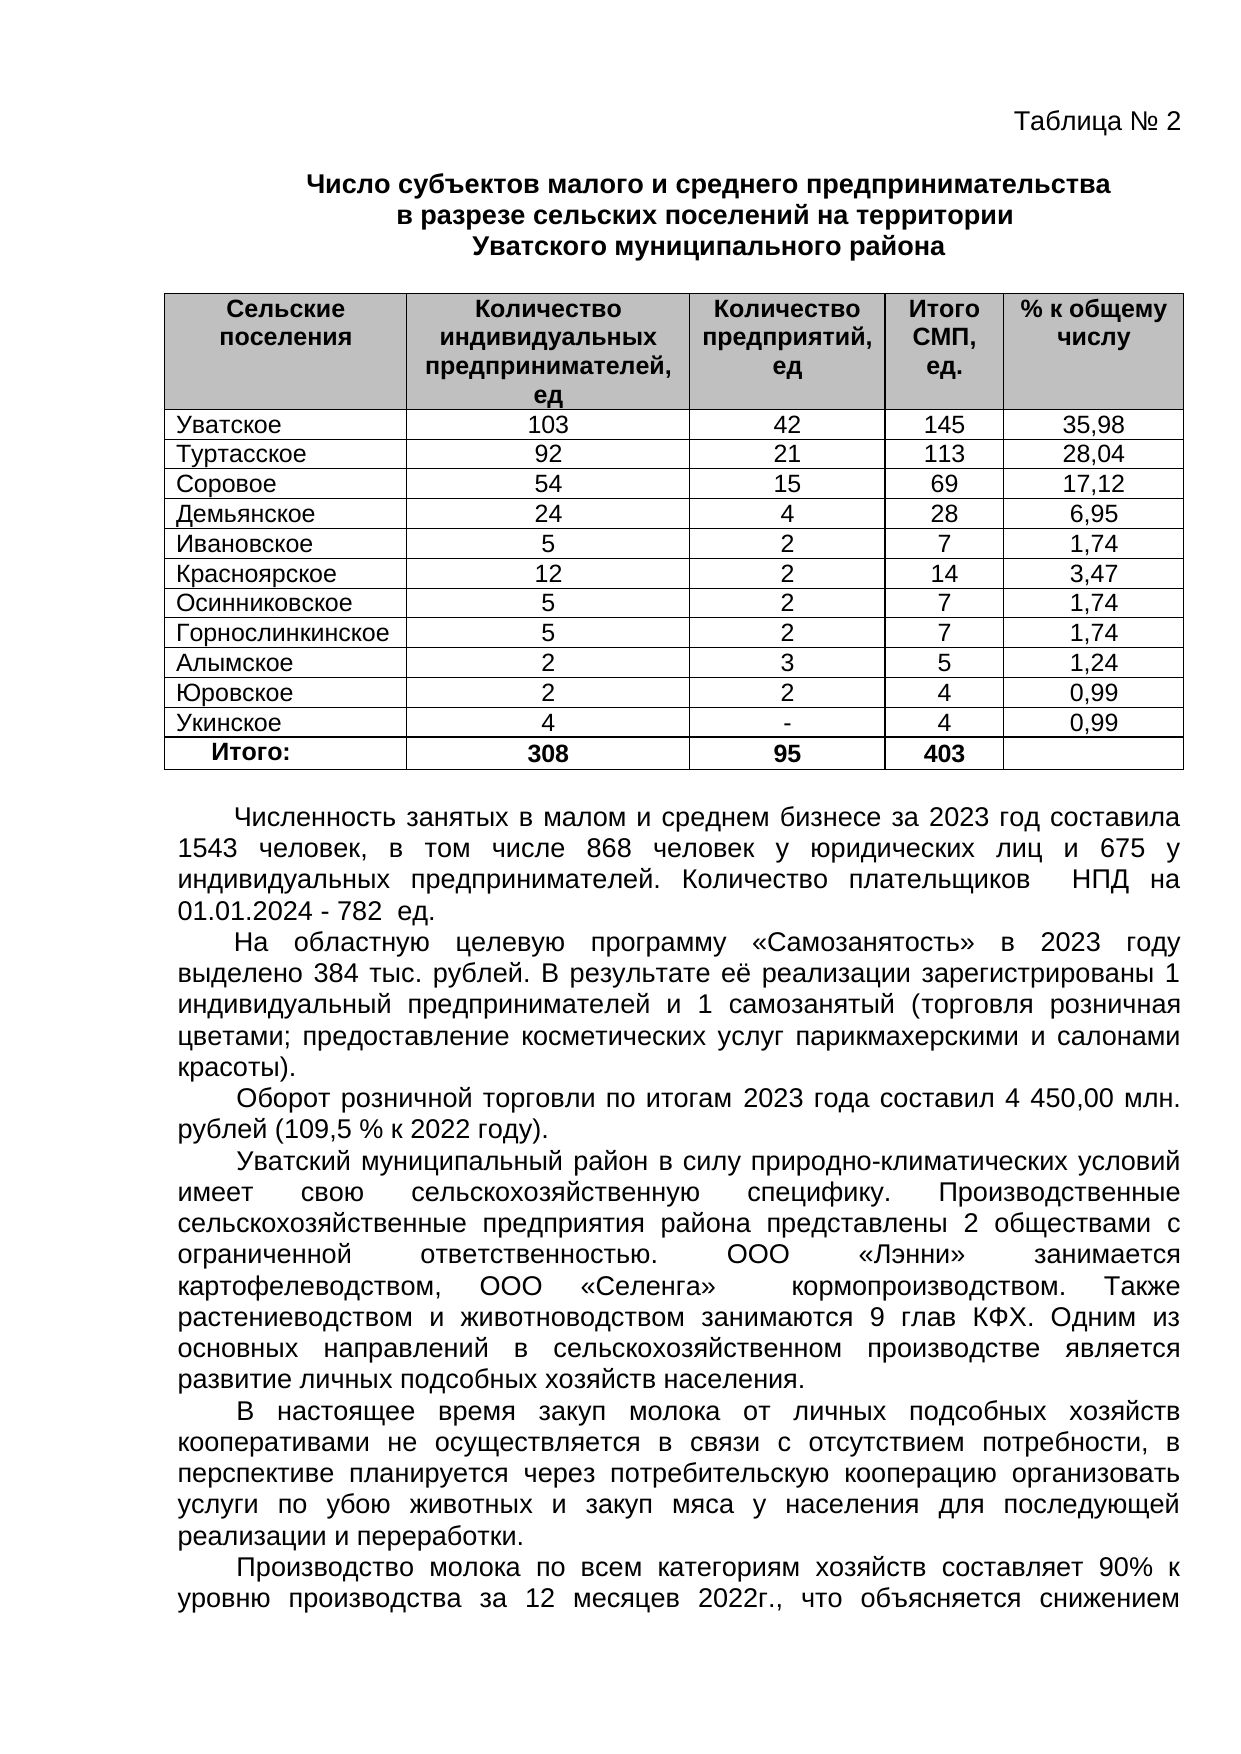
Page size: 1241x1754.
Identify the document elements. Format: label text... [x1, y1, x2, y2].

table_cell 5 [407, 529, 689, 558]
table_cell Демьянское [165, 499, 406, 528]
table_cell 2 [690, 589, 884, 617]
table_cell 28,04 [1004, 440, 1183, 468]
text В настоящее время закуп молока от личных подсобных хозяйств кооперативами не осуществляется в связи с отсутствием потребности, в перспективе планируется через потребительскую кооперацию организовать услуги по убою животных и закуп мяса у населения для последующей реализации и переработки. [177, 1395, 1181, 1551]
table_cell Ивановское [165, 529, 406, 558]
table_cell 42 [690, 410, 884, 438]
table_cell Красноярское [165, 559, 406, 587]
text Численность занятых в малом и среднем бизнесе за 2023 год составила 1543 человек, в том числе 868 человек у юридических лиц и 675 у индивидуальных предпринимателей. Количество плательщиков НПД на 01.01.2024 - 782 ед. [177, 801, 1181, 926]
table_cell 15 [690, 469, 884, 498]
table_cell 2 [690, 559, 884, 587]
table_cell 69 [886, 469, 1003, 498]
table_cell 14 [886, 559, 1003, 587]
table_cell 2 [690, 678, 884, 707]
table_cell 7 [886, 618, 1003, 647]
table_cell - [690, 708, 884, 736]
text Уватский муниципальный район в силу природно-климатических условий имеет свою сельскохозяйственную специфику. Производственные сельскохозяйственные предприятия района представлены 2 обществами с ограниченной ответственностью. ООО «Лэнни» занимается картофелеводством, ООО «Селенга» кормопроизводством. Также растениеводством и животноводством занимаются 9 глав КФХ. Одним из основных направлений в сельскохозяйственном производстве является развитие личных подсобных хозяйств населения. [177, 1145, 1181, 1395]
table_header Количество предприятий, ед [690, 294, 884, 409]
table_cell 145 [886, 410, 1003, 438]
table_cell Алымское [165, 648, 406, 677]
table_cell 3 [690, 648, 884, 677]
text Уватского муниципального района [177, 230, 1181, 261]
table_cell 24 [407, 499, 689, 528]
table_cell 2 [690, 618, 884, 647]
table_cell 95 [690, 738, 884, 769]
table_header Итого СМП, ед. [886, 294, 1003, 409]
table_cell 1,74 [1004, 589, 1183, 617]
table_cell Юровское [165, 678, 406, 707]
table_cell Уватское [165, 410, 406, 438]
text в разрезе сельских поселений на территории [177, 199, 1181, 230]
table_cell 2 [407, 678, 689, 707]
table_cell 4 [407, 708, 689, 736]
table_cell [1004, 738, 1183, 769]
table_cell 54 [407, 469, 689, 498]
table_cell 5 [407, 589, 689, 617]
table_cell Осинниковское [165, 589, 406, 617]
table_cell 7 [886, 589, 1003, 617]
table_cell Туртасское [165, 440, 406, 468]
text Оборот розничной торговли по итогам 2023 года составил 4 450,00 млн. рублей (109,5 % к 2022 году). [177, 1082, 1181, 1145]
text На областную целевую программу «Самозанятость» в 2023 году выделено 384 тыс. рублей. В результате её реализации зарегистрированы 1 индивидуальный предпринимателей и 1 самозанятый (торговля розничная цветами; предоставление косметических услуг парикмахерскими и салонами красоты). [177, 926, 1181, 1082]
table_cell 6,95 [1004, 499, 1183, 528]
table_cell 2 [690, 529, 884, 558]
table_cell 1,74 [1004, 618, 1183, 647]
table_cell 21 [690, 440, 884, 468]
table_cell 113 [886, 440, 1003, 468]
table_cell 0,99 [1004, 708, 1183, 736]
table_cell Укинское [165, 708, 406, 736]
table_cell 1,74 [1004, 529, 1183, 558]
table_cell 0,99 [1004, 678, 1183, 707]
table_cell 1,24 [1004, 648, 1183, 677]
table_cell 2 [407, 648, 689, 677]
text Производство молока по всем категориям хозяйств составляет 90% к уровню производства за 12 месяцев 2022г., что объясняется снижением [177, 1551, 1181, 1613]
text Число субъектов малого и среднего предпринимательства [177, 168, 1181, 199]
table_cell 7 [886, 529, 1003, 558]
table_cell 103 [407, 410, 689, 438]
table_cell 4 [886, 708, 1003, 736]
table_cell 35,98 [1004, 410, 1183, 438]
text Таблица № 2 [177, 105, 1181, 136]
table_header % к общему числу [1004, 294, 1183, 409]
table_header Сельские поселения [165, 294, 406, 409]
table_cell 308 [407, 738, 689, 769]
table_cell Итого: [165, 738, 406, 769]
table_cell 3,47 [1004, 559, 1183, 587]
table_cell 92 [407, 440, 689, 468]
table_cell 17,12 [1004, 469, 1183, 498]
table_cell 5 [886, 648, 1003, 677]
table_header Количество индивидуальных предпринимателей, ед [407, 294, 689, 409]
table_cell Горнослинкинское [165, 618, 406, 647]
table_cell 28 [886, 499, 1003, 528]
table_cell 12 [407, 559, 689, 587]
table_cell Соровое [165, 469, 406, 498]
table_cell 403 [886, 738, 1003, 769]
table_cell 5 [407, 618, 689, 647]
table_cell 4 [690, 499, 884, 528]
table_cell 4 [886, 678, 1003, 707]
